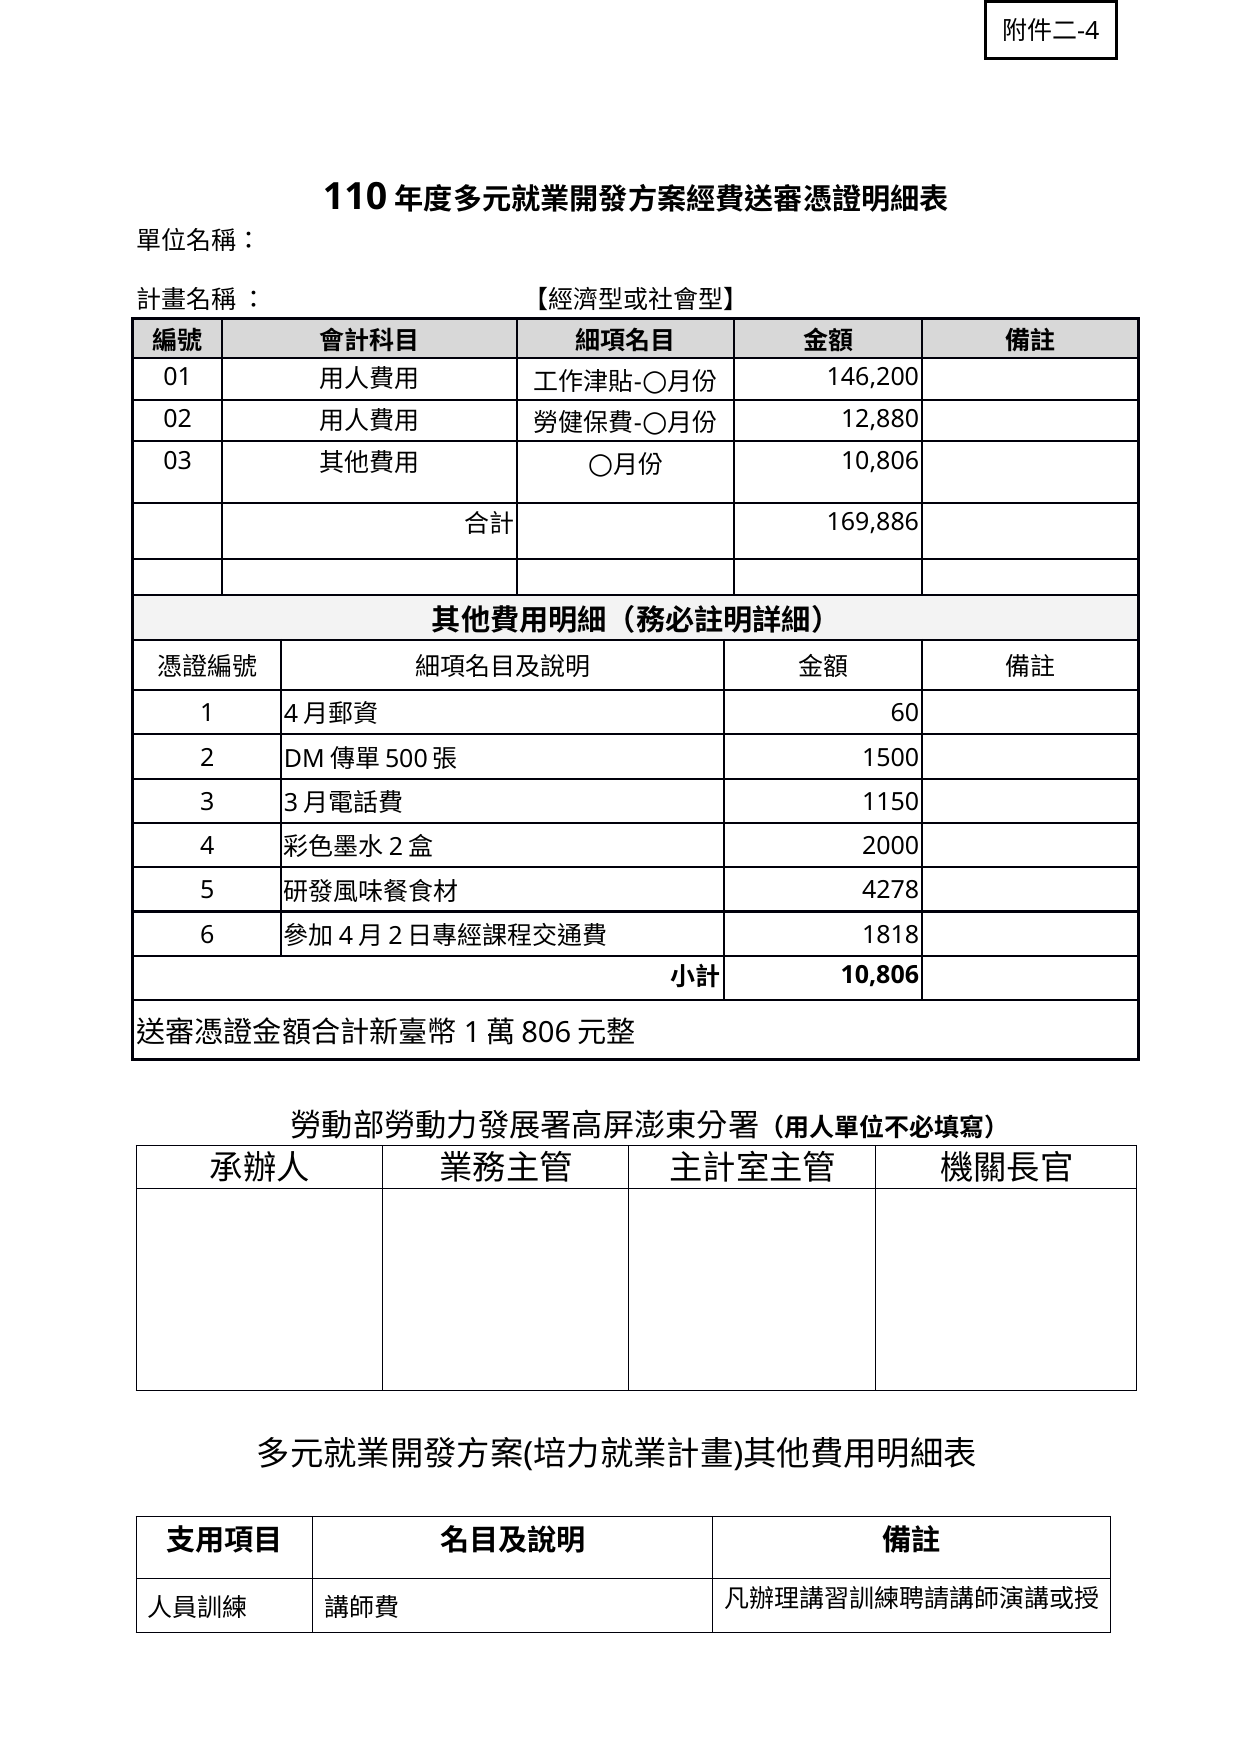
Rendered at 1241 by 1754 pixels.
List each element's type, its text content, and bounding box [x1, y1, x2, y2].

table_cell 細項名目 [518, 320, 733, 357]
table_cell [923, 957, 1137, 999]
table_cell 其他費用 [223, 442, 516, 502]
table_cell 備註 [923, 641, 1137, 689]
table_cell [735, 560, 921, 594]
table_header 機關長官 [876, 1146, 1136, 1187]
table_cell 備註 [923, 320, 1137, 357]
table_cell [223, 560, 516, 594]
table_cell [923, 824, 1137, 866]
table_cell [923, 735, 1137, 777]
table_cell 勞健保費-○月份 [518, 401, 733, 440]
table_cell [923, 359, 1137, 398]
table_cell 5 [134, 868, 280, 910]
table_cell 60 [725, 691, 921, 733]
text 勞動部勞動力發展署高屏澎東分署（用人單位不必填寫） [148, 1103, 1152, 1145]
table_cell 合計 [223, 504, 516, 558]
table_cell [518, 560, 733, 594]
table_cell [923, 868, 1137, 910]
table_header 110年度多元就業開發方案經費送審憑證明細表 單位名稱： [133, 118, 1138, 279]
table_cell [876, 1189, 1136, 1390]
table_cell 凡辦理講習訓練聘請講師演講或授 [713, 1579, 1110, 1632]
table_cell 用人費用 [223, 401, 516, 440]
table_cell 169,886 [735, 504, 921, 558]
table_cell 4 [134, 824, 280, 866]
table_cell 細項名目及說明 [282, 641, 723, 689]
table_cell 編號 [134, 320, 221, 357]
table_cell 3月電話費 [282, 780, 723, 822]
table_cell 10,806 [725, 957, 921, 999]
table_cell 其他費用明細（務必註明詳細） [134, 596, 1137, 639]
table_cell 彩色墨水2盒 [282, 824, 723, 866]
table_header 業務主管 [383, 1146, 628, 1187]
table_cell 人員訓練 [137, 1579, 312, 1632]
table_cell DM傳單500張 [282, 735, 723, 777]
table_cell 1150 [725, 780, 921, 822]
table_cell 金額 [735, 320, 921, 357]
table_cell 4月郵資 [282, 691, 723, 733]
table_cell 參加4月2日專經課程交通費 [282, 913, 723, 954]
table_cell 會計科目 [223, 320, 516, 357]
table_cell [923, 442, 1137, 502]
table_cell [923, 560, 1137, 594]
table_header 備註 [713, 1517, 1110, 1578]
table_cell [923, 913, 1137, 954]
table_cell 小計 [134, 957, 723, 999]
text 多元就業開發方案(培力就業計畫)其他費用明細表 [148, 1432, 1152, 1474]
table_cell 02 [134, 401, 221, 440]
table_header 名目及說明 [313, 1517, 712, 1578]
table_cell 03 [134, 442, 221, 502]
table_cell [923, 401, 1137, 440]
text 附件二-4 [1002, 11, 1100, 47]
table_cell 講師費 [313, 1579, 712, 1632]
table_header 主計室主管 [629, 1146, 875, 1187]
table_cell 計畫名稱 ： 【經濟型或社會型】 [133, 279, 1138, 317]
table_header 承辦人 [137, 1146, 382, 1187]
table_cell ○月份 [518, 442, 733, 502]
table_cell 01 [134, 359, 221, 398]
table_cell 2000 [725, 824, 921, 866]
table_cell 金額 [725, 641, 921, 689]
table_cell 憑證編號 [134, 641, 280, 689]
table_cell 1500 [725, 735, 921, 777]
table_cell [923, 504, 1137, 558]
table_cell 用人費用 [223, 359, 516, 398]
table_cell 6 [134, 913, 280, 954]
table_cell 送審憑證金額合計新臺幣 1萬806元整 [134, 1001, 1137, 1058]
table_cell 研發風味餐食材 [282, 868, 723, 910]
table_cell 1 [134, 691, 280, 733]
table_cell 工作津貼-○月份 [518, 359, 733, 398]
table_cell 2 [134, 735, 280, 777]
table_cell 10,806 [735, 442, 921, 502]
table_cell 146,200 [735, 359, 921, 398]
table_cell [923, 691, 1137, 733]
table_cell [134, 560, 221, 594]
table_cell [923, 780, 1137, 822]
table_cell [137, 1189, 382, 1390]
table_header 支用項目 [137, 1517, 312, 1578]
table_cell 12,880 [735, 401, 921, 440]
table_cell [383, 1189, 628, 1390]
table_cell [629, 1189, 875, 1390]
table_cell 1818 [725, 913, 921, 954]
table_cell 3 [134, 780, 280, 822]
table_cell [518, 504, 733, 558]
table_cell [134, 504, 221, 558]
table_cell 4278 [725, 868, 921, 910]
